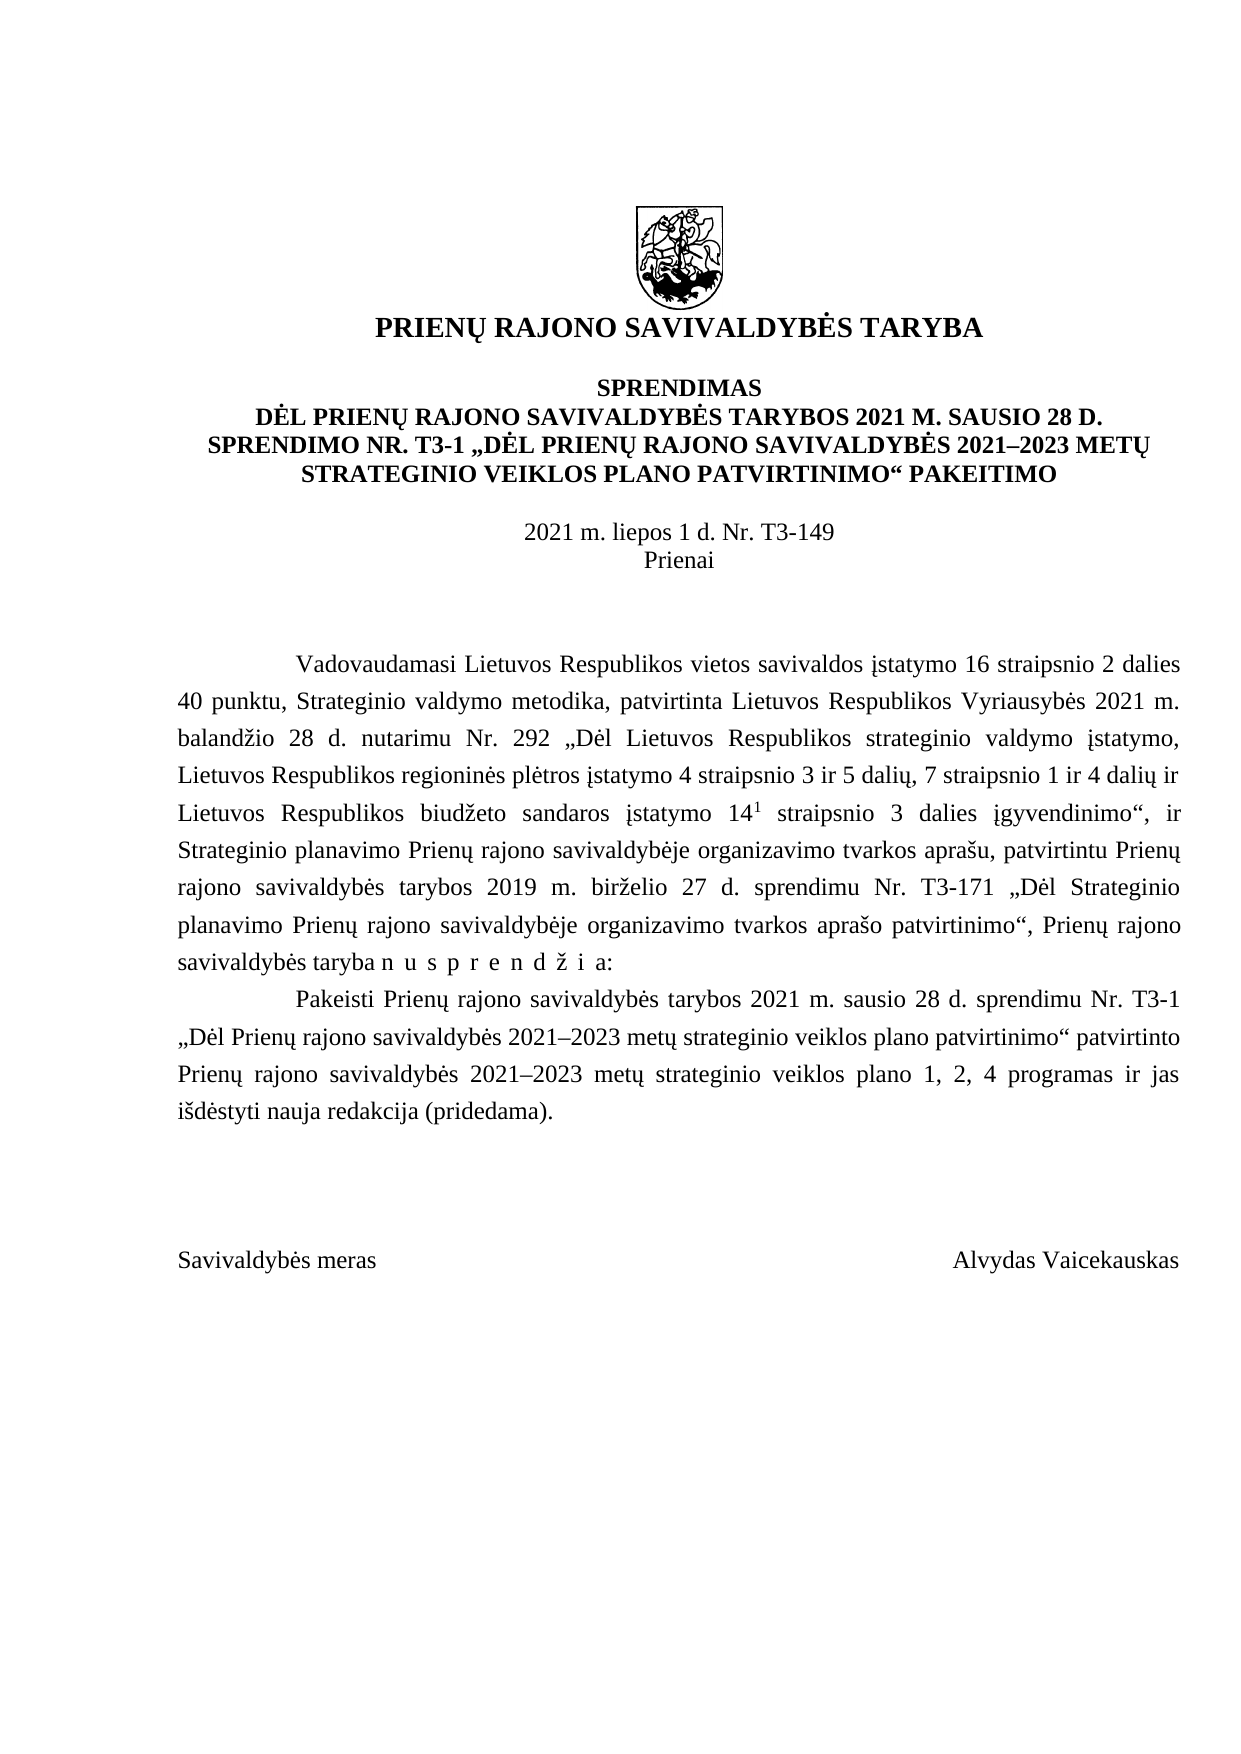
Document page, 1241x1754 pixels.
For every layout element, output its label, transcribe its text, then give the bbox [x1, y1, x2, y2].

text PRIENŲ RAJONO SAVIVALDYBĖS TARYBA [177, 311, 1181, 344]
text Pakeisti Prienų rajono savivaldybės tarybos 2021 m. sausio 28 d. sprendimu Nr. T3-1 „Dėl Prienų rajono savivaldybės 2021–2023 metų strateginio veiklos plano patvirtinimo“ patvirtinto Prienų rajono savivaldybės 2021–2023 metų strateginio veiklos plano 1, 2, 4 programas ir jas išdėstyti nauja redakcija (pridedama). [177, 984, 1181, 1125]
text 2021 m. liepos 1 d. Nr. T3-149 [177, 517, 1181, 545]
text Vadovaudamasi Lietuvos Respublikos vietos savivaldos įstatymo 16 straipsnio 2 dalies 40 punktu, Strateginio valdymo metodika, patvirtinta Lietuvos Respublikos Vyriausybės 2021 m. balandžio 28 d. nutarimu Nr. 292 „Dėl Lietuvos Respublikos strateginio valdymo įstatymo, Lietuvos Respublikos regioninės plėtros įstatymo 4 straipsnio 3 ir 5 dalių, 7 straipsnio 1 ir 4 dalių ir Lietuvos Respublikos biudžeto sandaros įstatymo 141 straipsnio 3 dalies įgyvendinimo“, ir Strateginio planavimo Prienų rajono savivaldybėje organizavimo tvarkos aprašu, patvirtintu Prienų rajono savivaldybės tarybos 2019 m. birželio 27 d. sprendimu Nr. T3-171 „Dėl Strateginio planavimo Prienų rajono savivaldybėje organizavimo tvarkos aprašo patvirtinimo“, Prienų rajono savivaldybės taryba nusprendžia: [177, 649, 1181, 976]
text DĖL PRIENŲ RAJONO SAVIVALDYBĖS TARYBOS 2021 M. SAUSIO 28 D. SPRENDIMO NR. T3-1 „DĖL PRIENŲ RAJONO SAVIVALDYBĖS 2021–2023 METŲ STRATEGINIO VEIKLOS PLANO PATVIRTINIMO“ PAKEITIMO [177, 402, 1181, 488]
text Prienai [177, 545, 1181, 574]
text Savivaldybės meras Alvydas Vaicekauskas [177, 1245, 1181, 1274]
text SPRENDIMAS [177, 373, 1181, 402]
